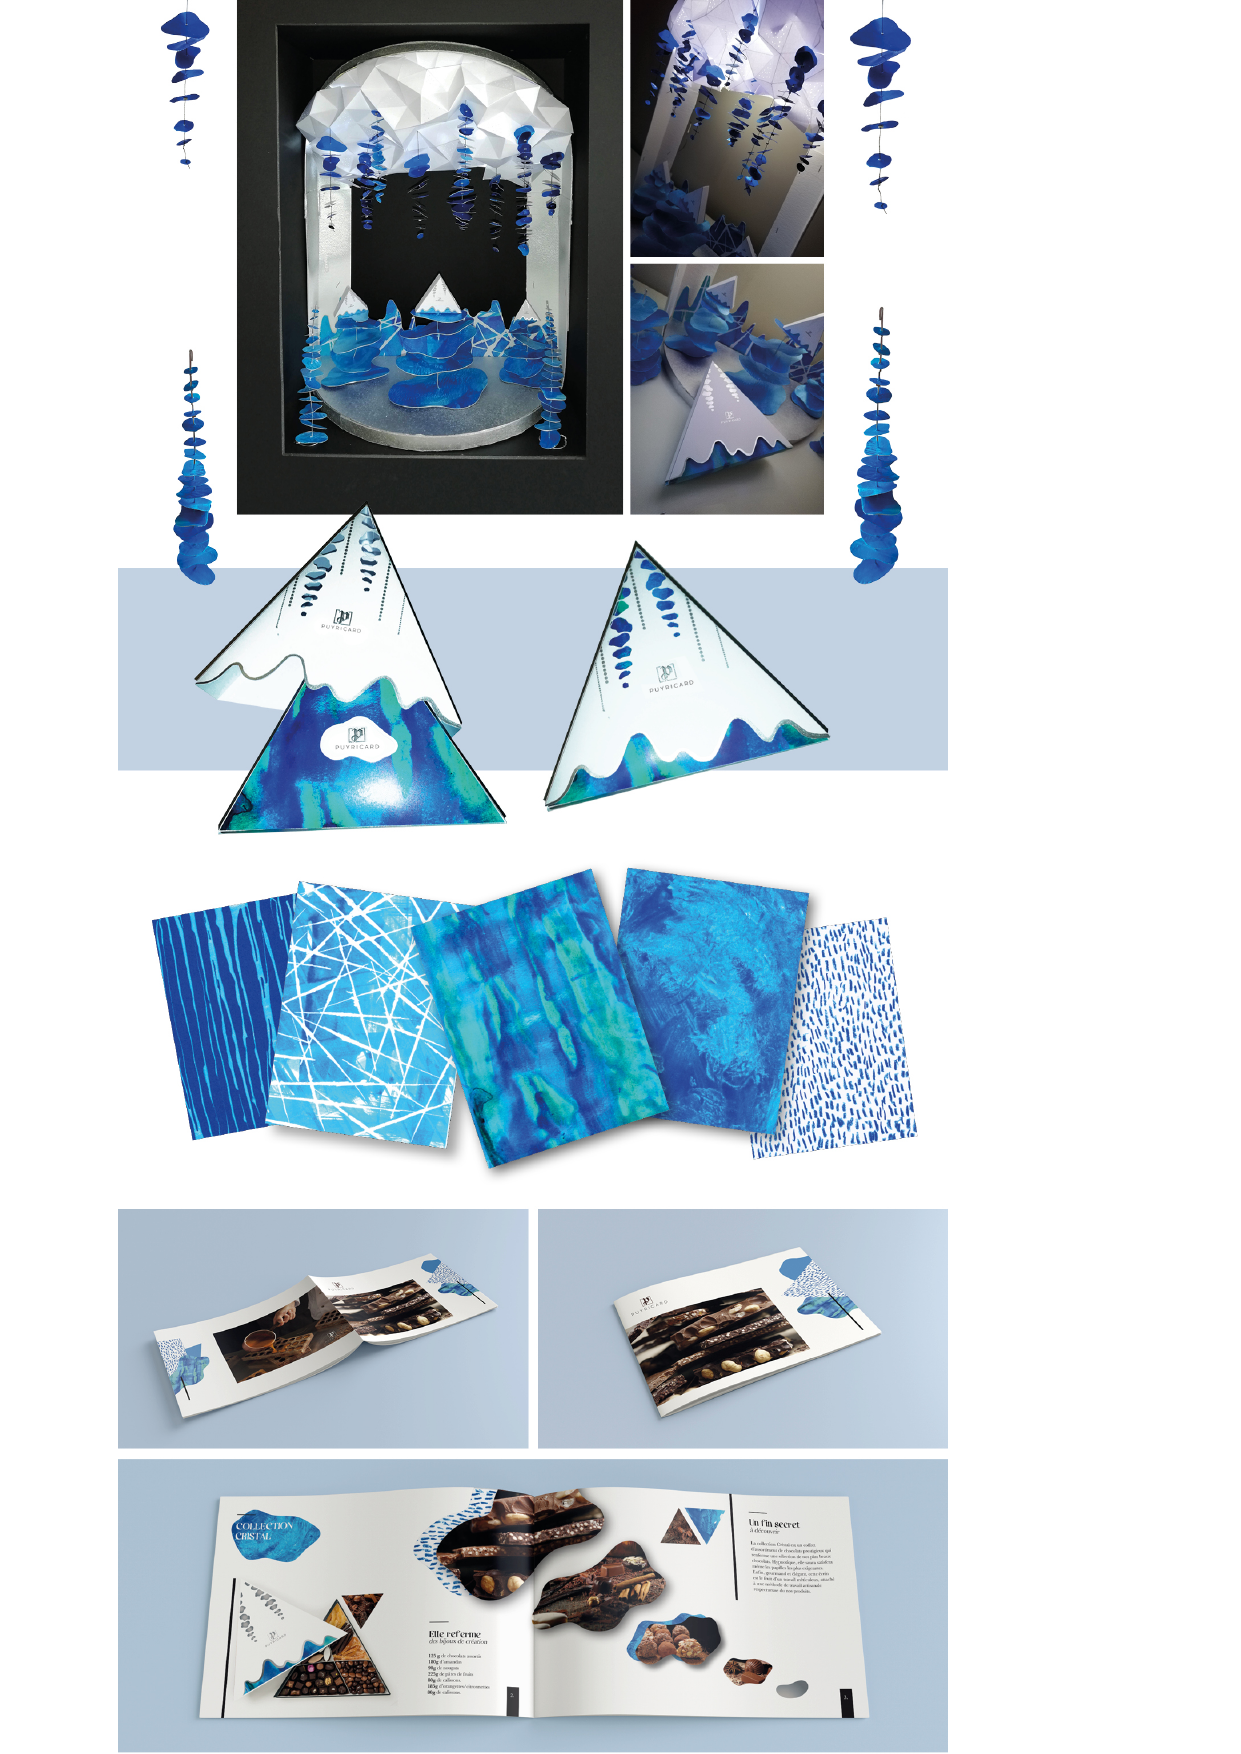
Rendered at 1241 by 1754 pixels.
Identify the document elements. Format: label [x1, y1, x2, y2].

picture [118, 0, 948, 1754]
